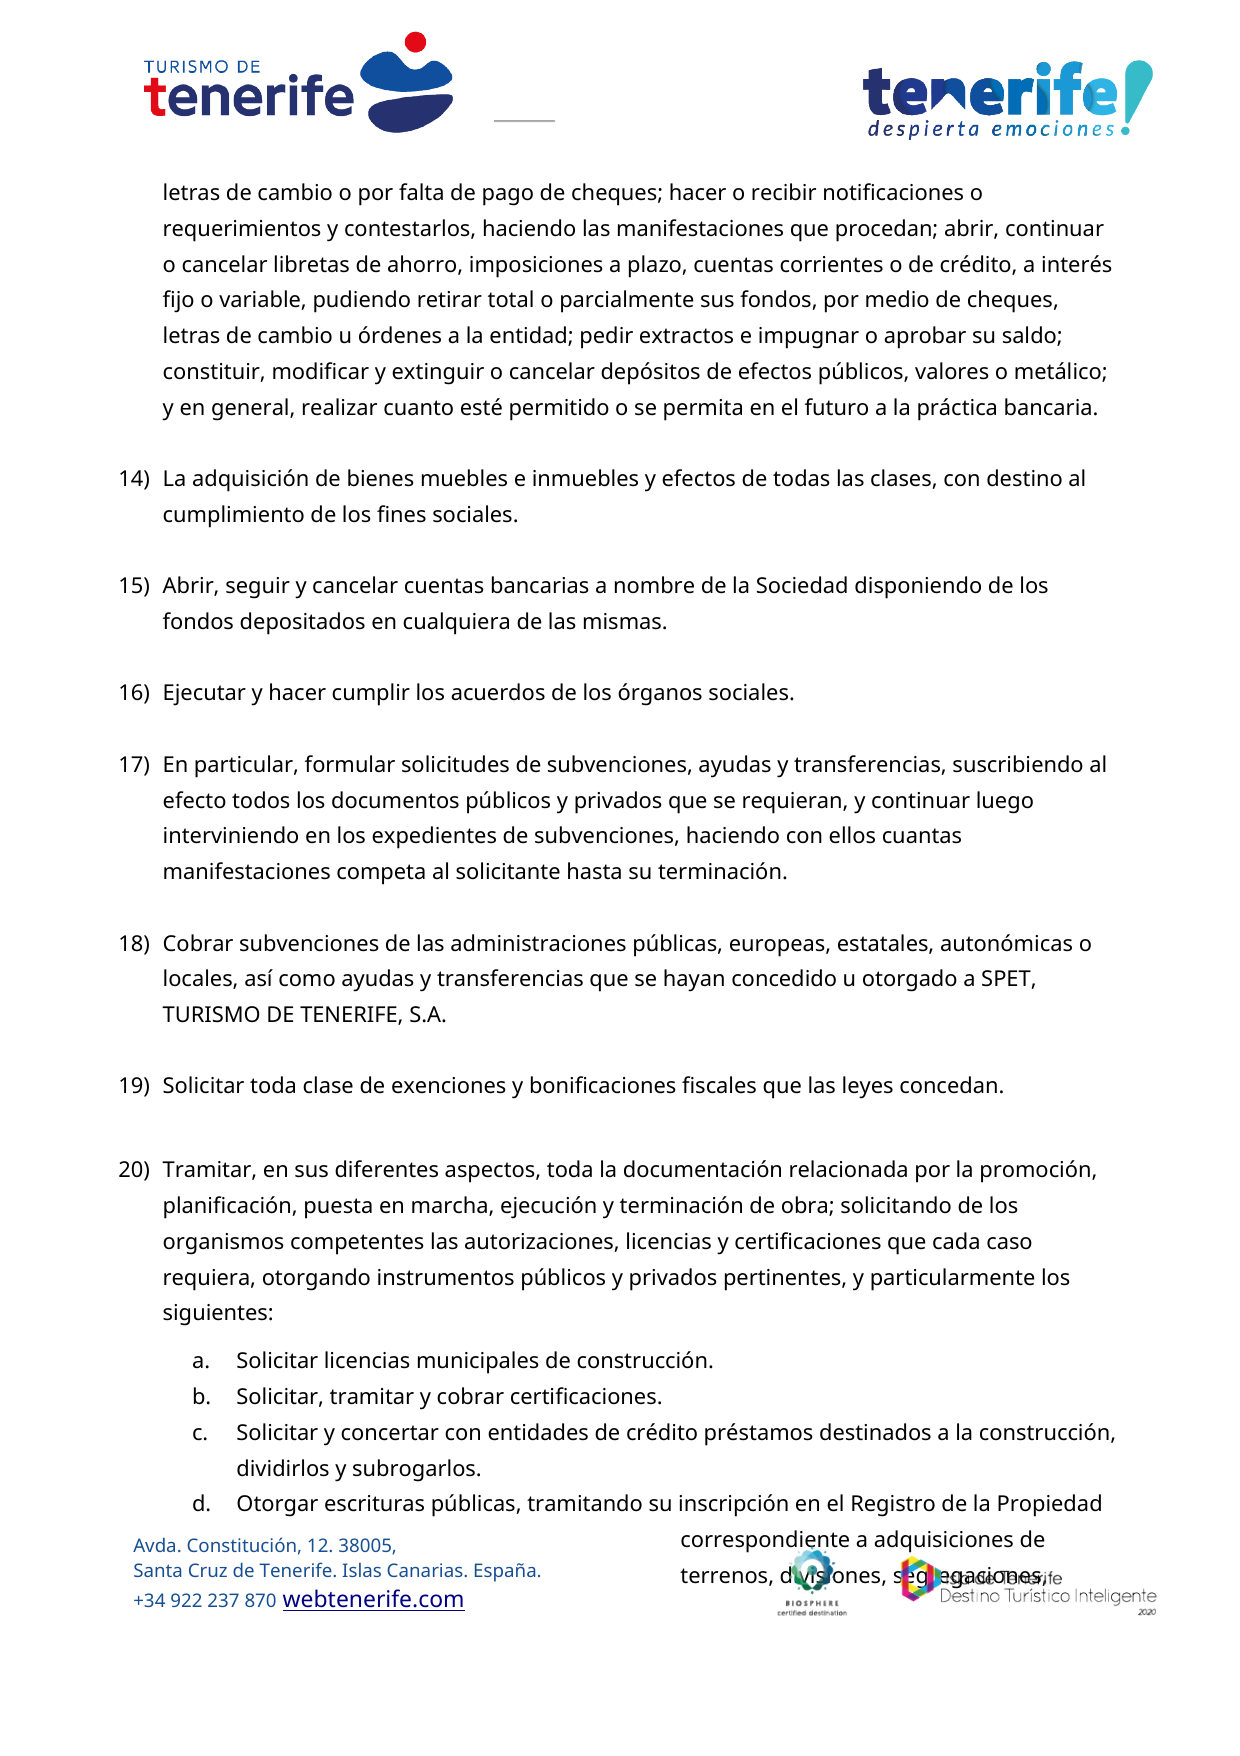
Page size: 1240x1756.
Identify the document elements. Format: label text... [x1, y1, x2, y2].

text a. Solicitar licencias municipales de construcción. [192, 1346, 1121, 1375]
text 20) Tramitar, en sus diferentes aspectos, toda la documentación relacionada por la promoción, planificación, puesta en marcha, ejecución y terminación de obra; solicitando de los organismos competentes las autorizaciones, licencias y certificaciones que cada caso requiera, otorgando instrumentos públicos y privados pertinentes, y particularmente los siguientes: [118, 1154, 1121, 1327]
text c. Solicitar y concertar con entidades de crédito préstamos destinados a la construcción, dividirlos y subrogarlos. [192, 1417, 1121, 1482]
text 16) Ejecutar y hacer cumplir los acuerdos de los órganos sociales. [118, 677, 1121, 707]
text 19) Solicitar toda clase de exenciones y bonificaciones fiscales que las leyes concedan. [118, 1070, 1121, 1100]
text 15) Abrir, seguir y cancelar cuentas bancarias a nombre de la Sociedad disponiendo de los fondos depositados en cualquiera de las mismas. [118, 570, 1121, 636]
text d. Otorgar escrituras públicas, tramitando su inscripción en el Registro de la Propiedad correspondiente a adquisiciones de terrenos, divisiones, segregaciones, agrupaciones, declaraciones de obra nueva, división de edificios entre los diversos pisos y locales que los componen. [192, 1488, 1121, 1590]
text b. Solicitar, tramitar y cobrar certificaciones. [192, 1381, 1121, 1411]
text 17) En particular, formular solicitudes de subvenciones, ayudas y transferencias, suscribiendo al efecto todos los documentos públicos y privados que se requieran, y continuar luego interviniendo en los expedientes de subvenciones, haciendo con ellos cuantas manifestaciones competa al solicitante hasta su terminación. [118, 749, 1121, 886]
text 14) La adquisición de bienes muebles e inmuebles y efectos de todas las clases, con destino al cumplimiento de los fines sociales. [118, 463, 1121, 528]
text 13) Realizar toda clase de operaciones mercantiles de crédito o bancaria reguladas por la Ley Cambiaria y del Cheque y demás normas de carácter general o especial, en las oficinas centrales o sucursales del Banco de España o cualquier otra nacional o extranjera, Cajas de Ahorro, Rurales o Postales y demás entidades de crédito y financiación; librar, negociar, endosar, ceder, tomar, cobrar, descontar, avalar total o parcialmente, indicar, intervenir, aceptar o pagar, incluso por intervención, o comunicar la falta de aceptación o pago, de letras de cambio, pagarés u otros documentos de crédito y giro; librar, emitir, ceder, transmitir, endosar, avalar, revocar, cruzar, reembolsar, presentar al pago, solicitar conformidad, prohibir su pago en efectivo, o comunicar la falta de pago de cheques; formular cuentas de resaca, solicitar la amortización en caso de extravío, sustracción o destrucción, y requerir protestos o declaraciones equivalentes por falta de aceptación o pagos de letras de cambio o por falta de pago de cheques; hacer o recibir notificaciones o requerimientos y contestarlos, haciendo las manifestaciones que procedan; abrir, continuar o cancelar libretas de ahorro, imposiciones a plazo, cuentas corrientes o de crédito, a interés fijo o variable, pudiendo retirar total o parcialmente sus fondos, por medio de cheques, letras de cambio u órdenes a la entidad; pedir extractos e impugnar o aprobar su saldo; constituir, modificar y extinguir o cancelar depósitos de efectos públicos, valores o metálico; y en general, realizar cuanto esté permitido o se permita en el futuro a la práctica bancaria. [118, 177, 1121, 421]
text 18) Cobrar subvenciones de las administraciones públicas, europeas, estatales, autonómicas o locales, así como ayudas y transferencias que se hayan concedido u otorgado a SPET, TURISMO DE TENERIFE, S.A. [118, 927, 1121, 1029]
